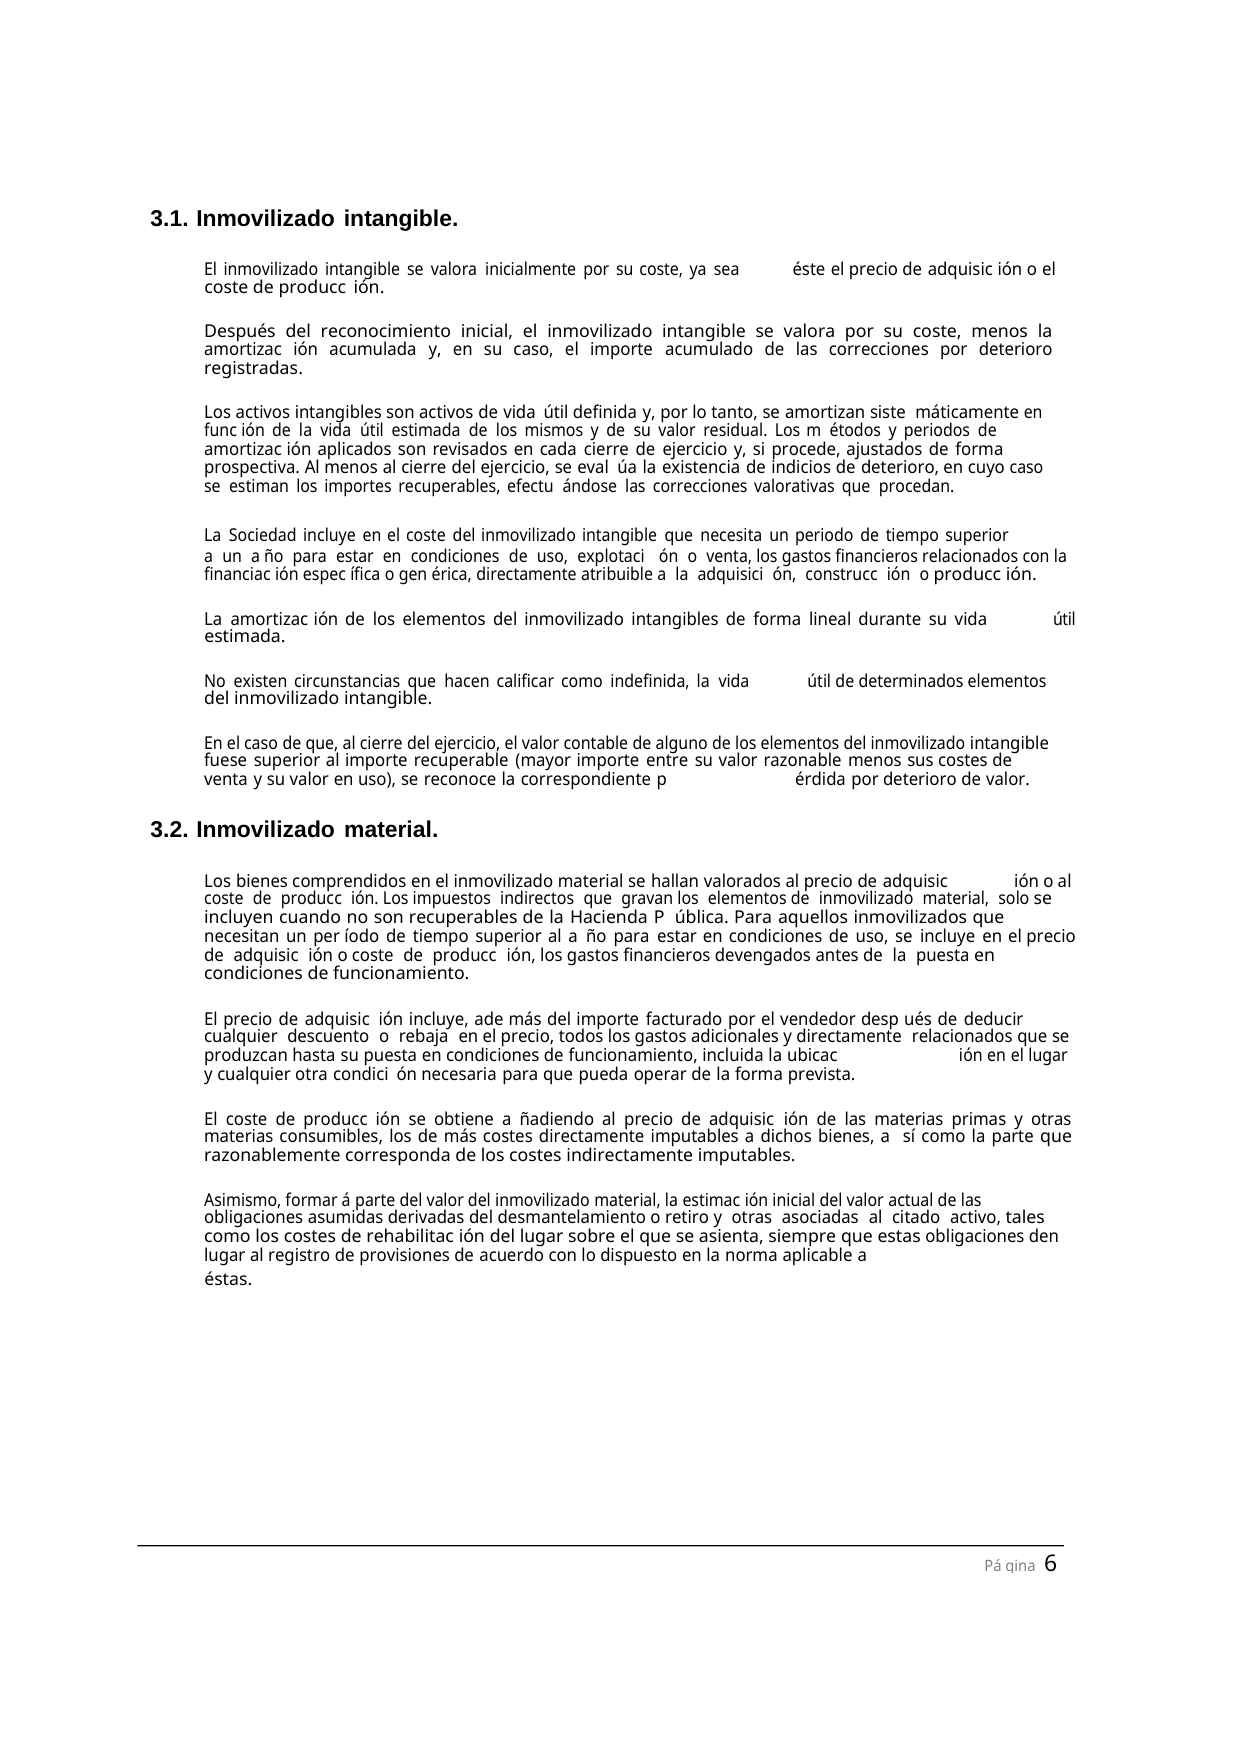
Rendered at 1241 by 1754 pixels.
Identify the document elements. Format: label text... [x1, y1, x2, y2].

text Los activos intangibles son activos de vida útil definida y, por lo tanto, se amortizan siste máticamente en func ión de la vida útil estimada de los mismos y de su valor residual. Los m étodos y periodos de amortizac ión aplicados son revisados en cada cierre de ejercicio y, si procede, ajustados de forma prospectiva. Al menos al cierre del ejercicio, se eval úa la existencia de indicios de deterioro, en cuyo caso se estiman los importes recuperables, efectu ándose las correcciones valorativas que procedan. [204, 404, 1062, 498]
text En el caso de que, al cierre del ejercicio, el valor contable de alguno de los elementos del inmovilizado intangible fuese superior al importe recuperable (mayor importe entre su valor razonable menos sus costes de venta y su valor en uso), se reconoce la correspondiente p érdida por deterioro de valor. [204, 734, 1051, 791]
text El precio de adquisic ión incluye, ade más del importe facturado por el vendedor desp ués de deducir cualquier descuento o rebaja en el precio, todos los gastos adicionales y directamente relacionados que se produzcan hasta su puesta en condiciones de funcionamiento, incluida la ubicac ión en el lugar y cualquier otra condici ón necesaria para que pueda operar de la forma prevista. [204, 1010, 1075, 1086]
text El coste de producc ión se obtiene a ñadiendo al precio de adquisic ión de las materias primas y otras materias consumibles, los de más costes directamente imputables a dichos bienes, a sí como la parte que razonablemente corresponda de los costes indirectamente imputables. [204, 1110, 1072, 1167]
text Después del reconocimiento inicial, el inmovilizado intangible se valora por su coste, menos la amortizac ión acumulada y, en su caso, el importe acumulado de las correcciones por deterioro registradas. [204, 323, 1053, 379]
text La Sociedad incluye en el coste del inmovilizado intangible que necesita un periodo de tiempo superior [204, 522, 1182, 547]
text Asimismo, formar á parte del valor del inmovilizado material, la estimac ión inicial del valor actual de las obligaciones asumidas derivadas del desmantelamiento o retiro y otras asociadas al citado activo, tales como los costes de rehabilitac ión del lugar sobre el que se asienta, siempre que estas obligaciones den lugar al registro de provisiones de acuerdo con lo dispuesto en la norma aplicable a [204, 1191, 1062, 1267]
text a un a ño para estar en condiciones de uso, explotaci ón o venta, los gastos financieros relacionados con la financiac ión espec ífica o gen érica, directamente atribuible a la adquisici ón, construcc ión o producc ión. [204, 548, 1076, 585]
text Los bienes comprendidos en el inmovilizado material se hallan valorados al precio de adquisic ión o al coste de producc ión. Los impuestos indirectos que gravan los elementos de inmovilizado material, solo se incluyen cuando no son recuperables de la Hacienda P ública. Para aquellos inmovilizados que necesitan un per íodo de tiempo superior al a ño para estar en condiciones de uso, se incluye en el precio de adquisic ión o coste de producc ión, los gastos financieros devengados antes de la puesta en condiciones de funcionamiento. [204, 872, 1077, 985]
text No existen circunstancias que hacen calificar como indefinida, la vida útil de determinados elementos del inmovilizado intangible. [204, 672, 1062, 710]
subtitle Inmovilizado intangible. [150, 204, 1182, 231]
subtitle Inmovilizado material. [150, 816, 1182, 842]
text El inmovilizado intangible se valora inicialmente por su coste, ya sea éste el precio de adquisic ión o el coste de producc ión. [204, 261, 1076, 298]
text éstas. [204, 1267, 1182, 1290]
text La amortizac ión de los elementos del inmovilizado intangibles de forma lineal durante su vida útil estimada. [204, 610, 1078, 648]
